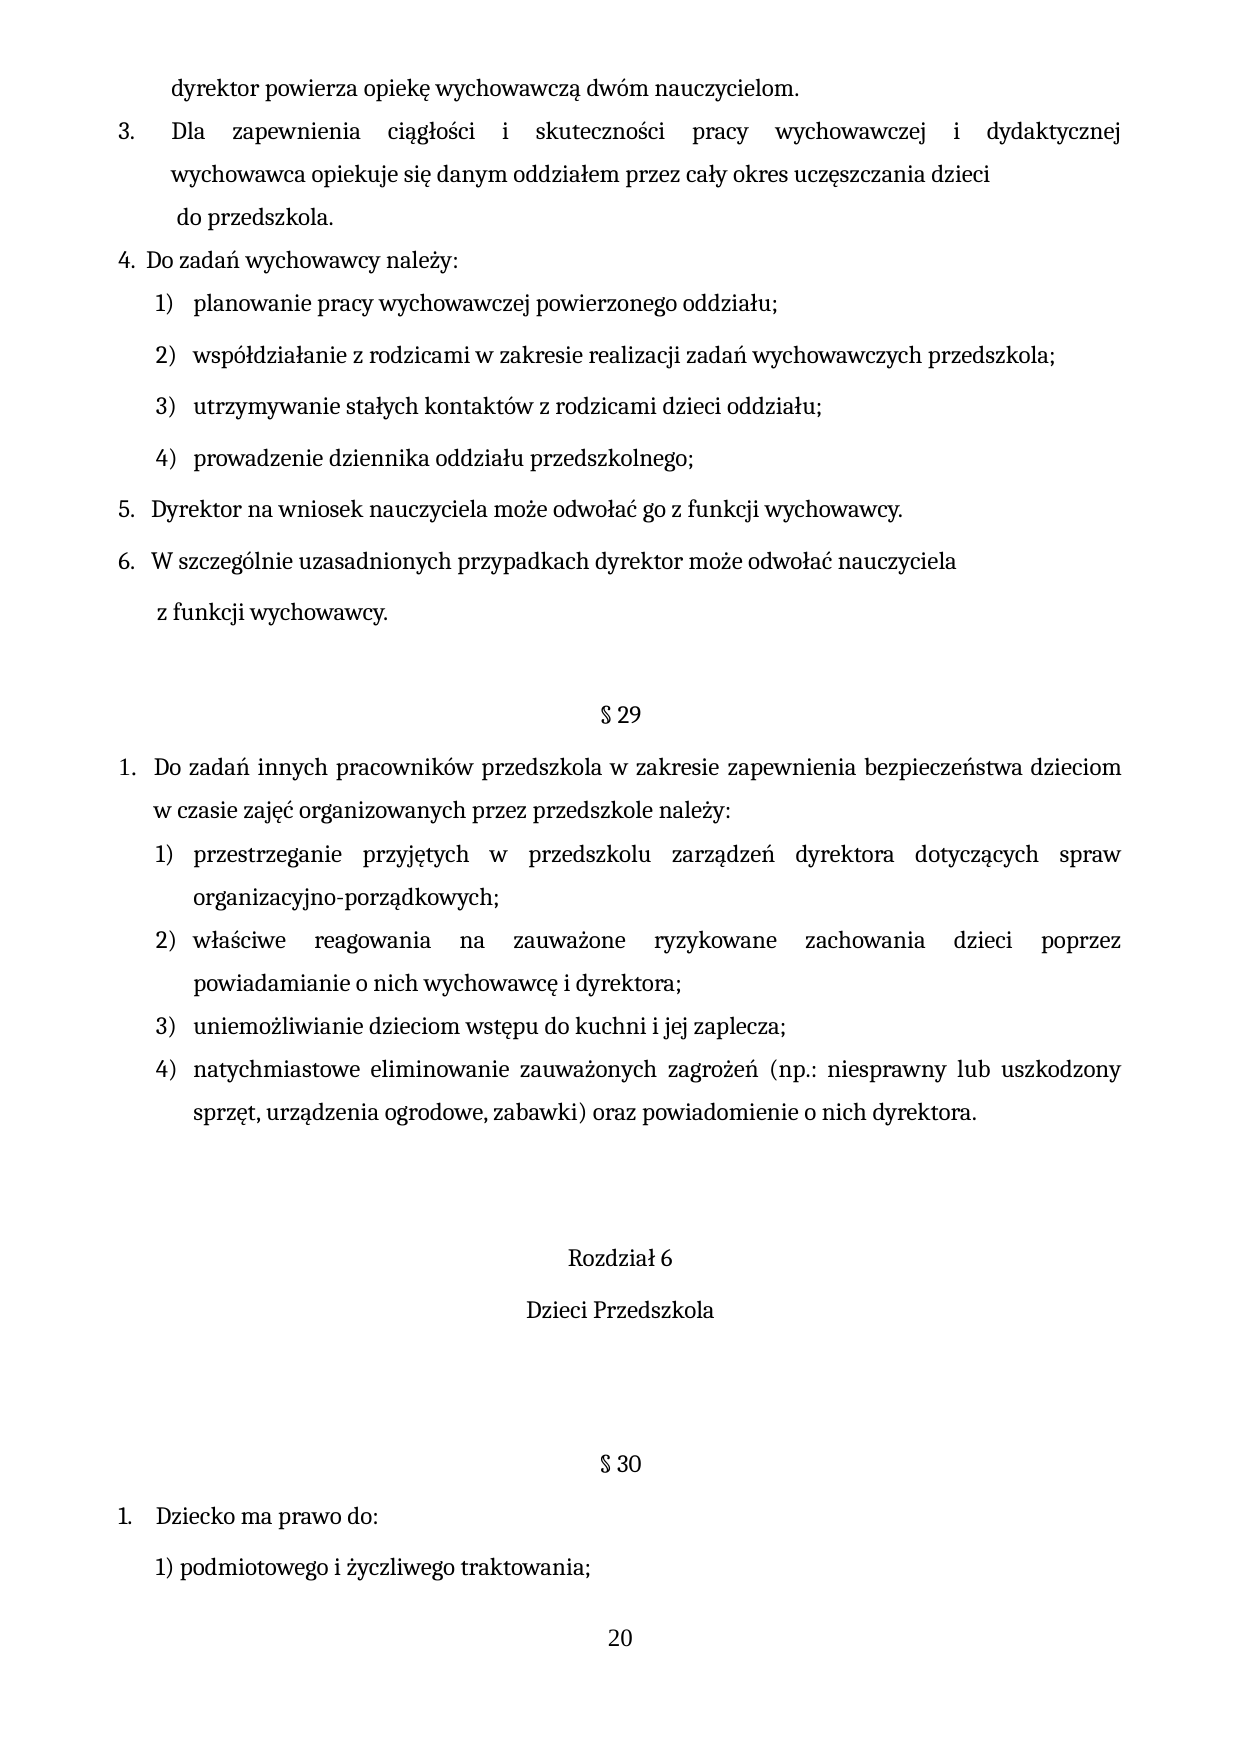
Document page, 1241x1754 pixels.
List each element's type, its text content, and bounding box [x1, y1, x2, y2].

list uniemożliwianie dzieciom wstępu do kuchni i jej zaplecza; [156, 1012, 1122, 1041]
text Rozdział 6 [118, 1244, 1122, 1273]
list Dla zapewnienia ciągłości i skuteczności pracy wychowawczej i dydaktycznej wychowawca opiekuje się danym oddziałem przez cały okres uczęszczania dzieci [118, 117, 1122, 189]
text 1) podmiotowego i życzliwego traktowania; [156, 1553, 1122, 1582]
list właściwe reagowania na zauważone ryzykowane zachowania dzieci poprzez powiadamianie o nich wychowawcę i dyrektora; [156, 926, 1122, 998]
text z funkcji wychowawcy. [118, 598, 1122, 627]
text 6. W szczególnie uzasadnionych przypadkach dyrektor może odwołać nauczyciela [118, 547, 1122, 575]
list Dziecko ma prawo do: [118, 1502, 1122, 1530]
text do przedszkola. [171, 203, 1122, 232]
text 4. Do zadań wychowawcy należy: [118, 246, 1122, 275]
text Dzieci Przedszkola [118, 1296, 1122, 1324]
text dyrektor powierza opiekę wychowawczą dwóm nauczycielom. [171, 74, 1122, 102]
list prowadzenie dziennika oddziału przedszkolnego; [156, 444, 1122, 472]
text 5. Dyrektor na wniosek nauczyciela może odwołać go z funkcji wychowawcy. [118, 495, 1122, 524]
list współdziałanie z rodzicami w zakresie realizacji zadań wychowawczych przedszkola; [156, 341, 1122, 369]
list planowanie pracy wychowawczej powierzonego oddziału; [156, 289, 1122, 318]
text § 30 [118, 1450, 1122, 1479]
list utrzymywanie stałych kontaktów z rodzicami dzieci oddziału; [156, 392, 1122, 421]
list Do zadań innych pracowników przedszkola w zakresie zapewnienia bezpieczeństwa dzieciom w czasie zajęć organizowanych przez przedszkole należy: [118, 752, 1122, 825]
text § 29 [118, 701, 1122, 730]
list przestrzeganie przyjętych w przedszkolu zarządzeń dyrektora dotyczących spraw organizacyjno-porządkowych; [156, 839, 1122, 911]
list natychmiastowe eliminowanie zauważonych zagrożeń (np.: niesprawny lub uszkodzony sprzęt, urządzenia ogrodowe, zabawki) oraz powiadomienie o nich dyrektora. [156, 1055, 1122, 1127]
